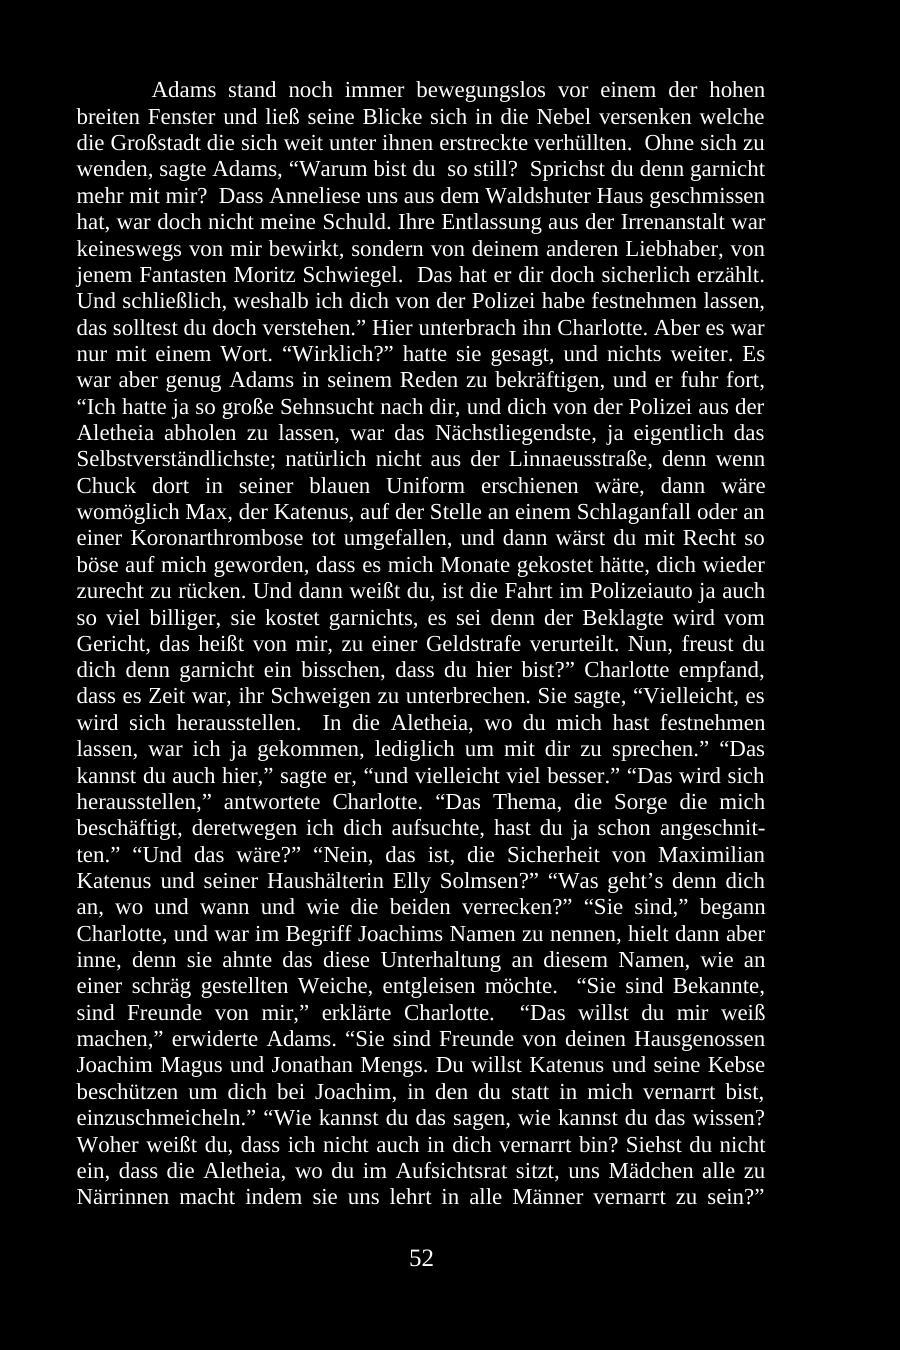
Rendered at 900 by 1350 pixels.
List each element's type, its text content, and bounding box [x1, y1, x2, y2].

text Adams stand noch immer bewegungslos vor einem der hohen breiten Fenster und ließ seine Blicke sich in die Nebel versenken welche die Großstadt die sich weit unter ihnen erstreckte verhüllten. Ohne sich zu wenden, sagte Adams, “Warum bist du so still? Sprichst du denn garnicht mehr mit mir? Dass Anneliese uns aus dem Waldshuter Haus geschmissen hat, war doch nicht meine Schuld. Ihre Entlassung aus der Irrenanstalt war keineswegs von mir bewirkt, sondern von deinem anderen Liebhaber, von jenem Fantasten Moritz Schwiegel. Das hat er dir doch sicherlich erzählt. Und schließlich, weshalb ich dich von der Polizei habe festnehmen lassen, das solltest du doch verstehen.” Hier unterbrach ihn Charlotte. Aber es war nur mit einem Wort. “Wirklich?” hatte sie gesagt, und nichts weiter. Es war aber genug Adams in seinem Reden zu bekräftigen, und er fuhr fort, “Ich hatte ja so große Sehnsucht nach dir, und dich von der Polizei aus der Aletheia abholen zu lassen, war das Nächstliegendste, ja eigentlich das Selbstverständlichste; natürlich nicht aus der Linnaeusstraße, denn wenn Chuck dort in seiner blauen Uniform erschienen wäre, dann wäre womöglich Max, der Katenus, auf der Stelle an einem Schlaganfall oder an einer Koronarthrombose tot umgefallen, und dann wärst du mit Recht so böse auf mich geworden, dass es mich Monate gekostet hätte, dich wieder zurecht zu rücken. Und dann weißt du, ist die Fahrt im Polizeiauto ja auch so viel billiger, sie kostet garnichts, es sei denn der Beklagte wird vom Gericht, das heißt von mir, zu einer Geldstrafe verurteilt. Nun, freust du dich denn garnicht ein bisschen, dass du hier bist?” Charlotte empfand, dass es Zeit war, ihr Schweigen zu unterbrechen. Sie sagte, “Vielleicht, es wird sich herausstellen. In die Aletheia, wo du mich hast festnehmen lassen, war ich ja gekommen, lediglich um mit dir zu sprechen.” “Das kannst du auch hier,” sagte er, “und vielleicht viel besser.” “Das wird sich herausstellen,” antwortete Charlotte. “Das Thema, die Sorge die mich beschäftigt, deretwegen ich dich aufsuchte, hast du ja schon angeschnit-ten.” “Und das wäre?” “Nein, das ist, die Sicherheit von Maximilian Katenus und seiner Haushälterin Elly Solmsen?” “Was geht’s denn dich an, wo und wann und wie die beiden verrecken?” “Sie sind,” begann Charlotte, und war im Begriff Joachims Namen zu nennen, hielt dann aber inne, denn sie ahnte das diese Unterhaltung an diesem Namen, wie an einer schräg gestellten Weiche, entgleisen möchte. “Sie sind Bekannte, sind Freunde von mir,” erklärte Charlotte. “Das willst du mir weiß machen,” erwiderte Adams. “Sie sind Freunde von deinen Hausgenossen Joachim Magus und Jonathan Mengs. Du willst Katenus und seine Kebse beschützen um dich bei Joachim, in den du statt in mich vernarrt bist, einzuschmeicheln.” “Wie kannst du das sagen, wie kannst du das wissen? Woher weißt du, dass ich nicht auch in dich vernarrt bin? Siehst du nicht ein, dass die Aletheia, wo du im Aufsichtsrat sitzt, uns Mädchen alle zu Närrinnen macht indem sie uns lehrt in alle Männer vernarrt zu sein?” [76, 76, 766, 1210]
